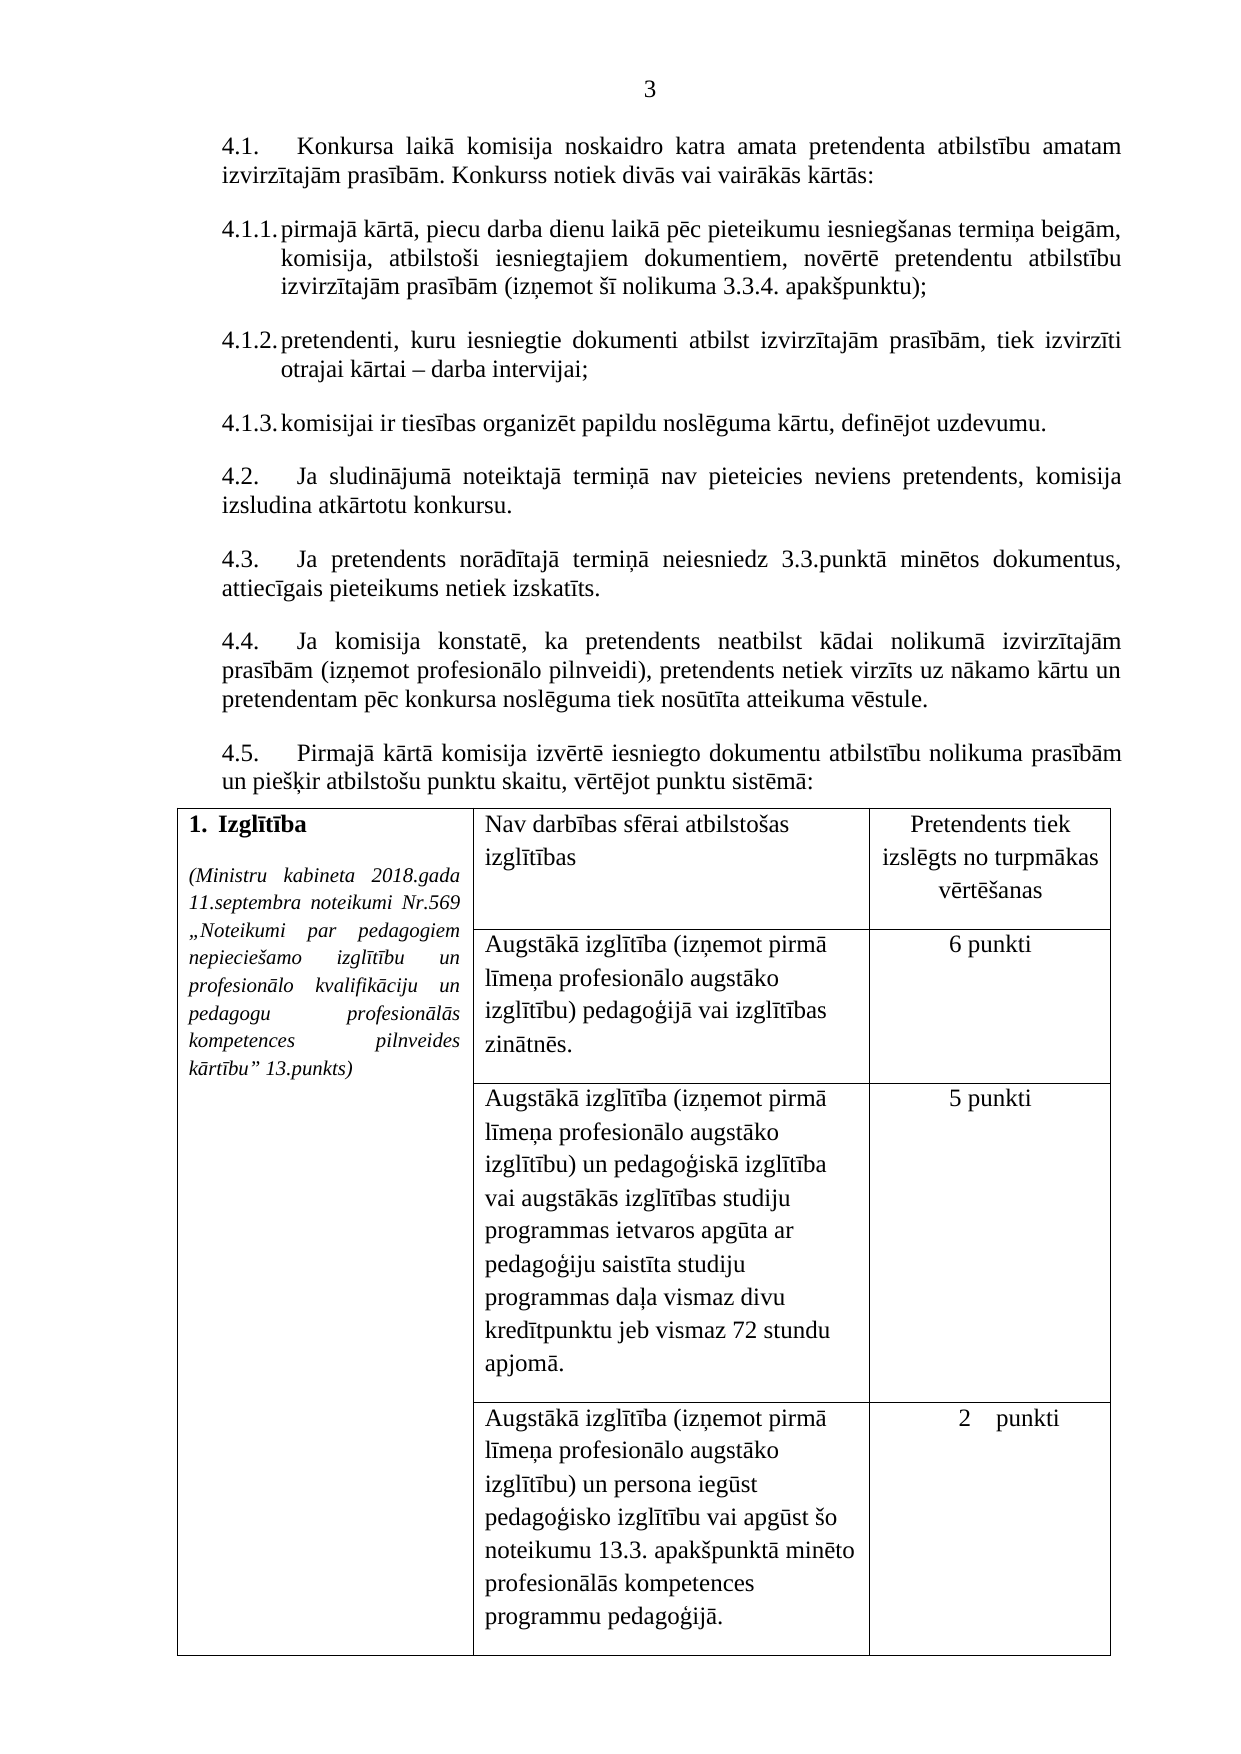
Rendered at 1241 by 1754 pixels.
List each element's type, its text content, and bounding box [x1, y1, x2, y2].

list komisijai ir tiesības organizēt papildu noslēguma kārtu, definējot uzdevumu. [222, 408, 1122, 436]
table_cell punkti [870, 1403, 1110, 1654]
table_cell Augstākā izglītība (izņemot pirmā līmeņa profesionālo augstāko izglītību) pedagoģijā vai izglītības zinātnēs. [474, 930, 869, 1082]
list Ja sludinājumā noteiktajā termiņā nav pieteicies neviens pretendents, komisija izsludina atkārtotu konkursu. [222, 461, 1122, 519]
table_header Pretendents tiek izslēgts no turpmākas vērtēšanas [870, 809, 1110, 928]
table_header Nav darbības sfērai atbilstošas izglītības [474, 809, 869, 928]
table_cell 5 punkti [870, 1084, 1110, 1402]
list Pirmajā kārtā komisija izvērtē iesniegto dokumentu atbilstību nolikuma prasībām un piešķir atbilstošu punktu skaitu, vērtējot punktu sistēmā: [222, 738, 1122, 795]
list Ja komisija konstatē, ka pretendents neatbilst kādai nolikumā izvirzītajām prasībām (izņemot profesionālo pilnveidi), pretendents netiek virzīts uz nākamo kārtu un pretendentam pēc konkursa noslēguma tiek nosūtīta atteikuma vēstule. [222, 626, 1122, 713]
list pirmajā kārtā, piecu darba dienu laikā pēc pieteikumu iesniegšanas termiņa beigām, komisija, atbilstoši iesniegtajiem dokumentiem, novērtē pretendentu atbilstību izvirzītajām prasībām (izņemot šī nolikuma 3.3.4. apakšpunktu); [222, 214, 1122, 300]
table_cell Augstākā izglītība (izņemot pirmā līmeņa profesionālo augstāko izglītību) un persona iegūst pedagoģisko izglītību vai apgūst šo noteikumu 13.3. apakšpunktā minēto profesionālās kompetences programmu pedagoģijā. [474, 1403, 869, 1654]
list Konkursa laikā komisija noskaidro katra amata pretendenta atbilstību amatam izvirzītajām prasībām. Konkurss notiek divās vai vairākās kārtās: [222, 131, 1122, 189]
table_header Izglītība (Ministru kabineta 2018.gada 11.septembra noteikumi Nr.569 „Noteikumi par pedagogiem nepieciešamo izglītību un profesionālo kvalifikāciju un pedagogu profesionālās kompetences pilnveides kārtību” 13.punkts) [178, 809, 473, 1654]
table_cell Augstākā izglītība (izņemot pirmā līmeņa profesionālo augstāko izglītību) un pedagoģiskā izglītība vai augstākās izglītības studiju programmas ietvaros apgūta ar pedagoģiju saistīta studiju programmas daļa vismaz divu kredītpunktu jeb vismaz 72 stundu apjomā. [474, 1084, 869, 1402]
list pretendenti, kuru iesniegtie dokumenti atbilst izvirzītajām prasībām, tiek izvirzīti otrajai kārtai – darba intervijai; [222, 325, 1122, 383]
table_cell 6 punkti [870, 930, 1110, 1082]
list Ja pretendents norādītajā termiņā neiesniedz 3.3.punktā minētos dokumentus, attiecīgais pieteikums netiek izskatīts. [222, 544, 1122, 601]
